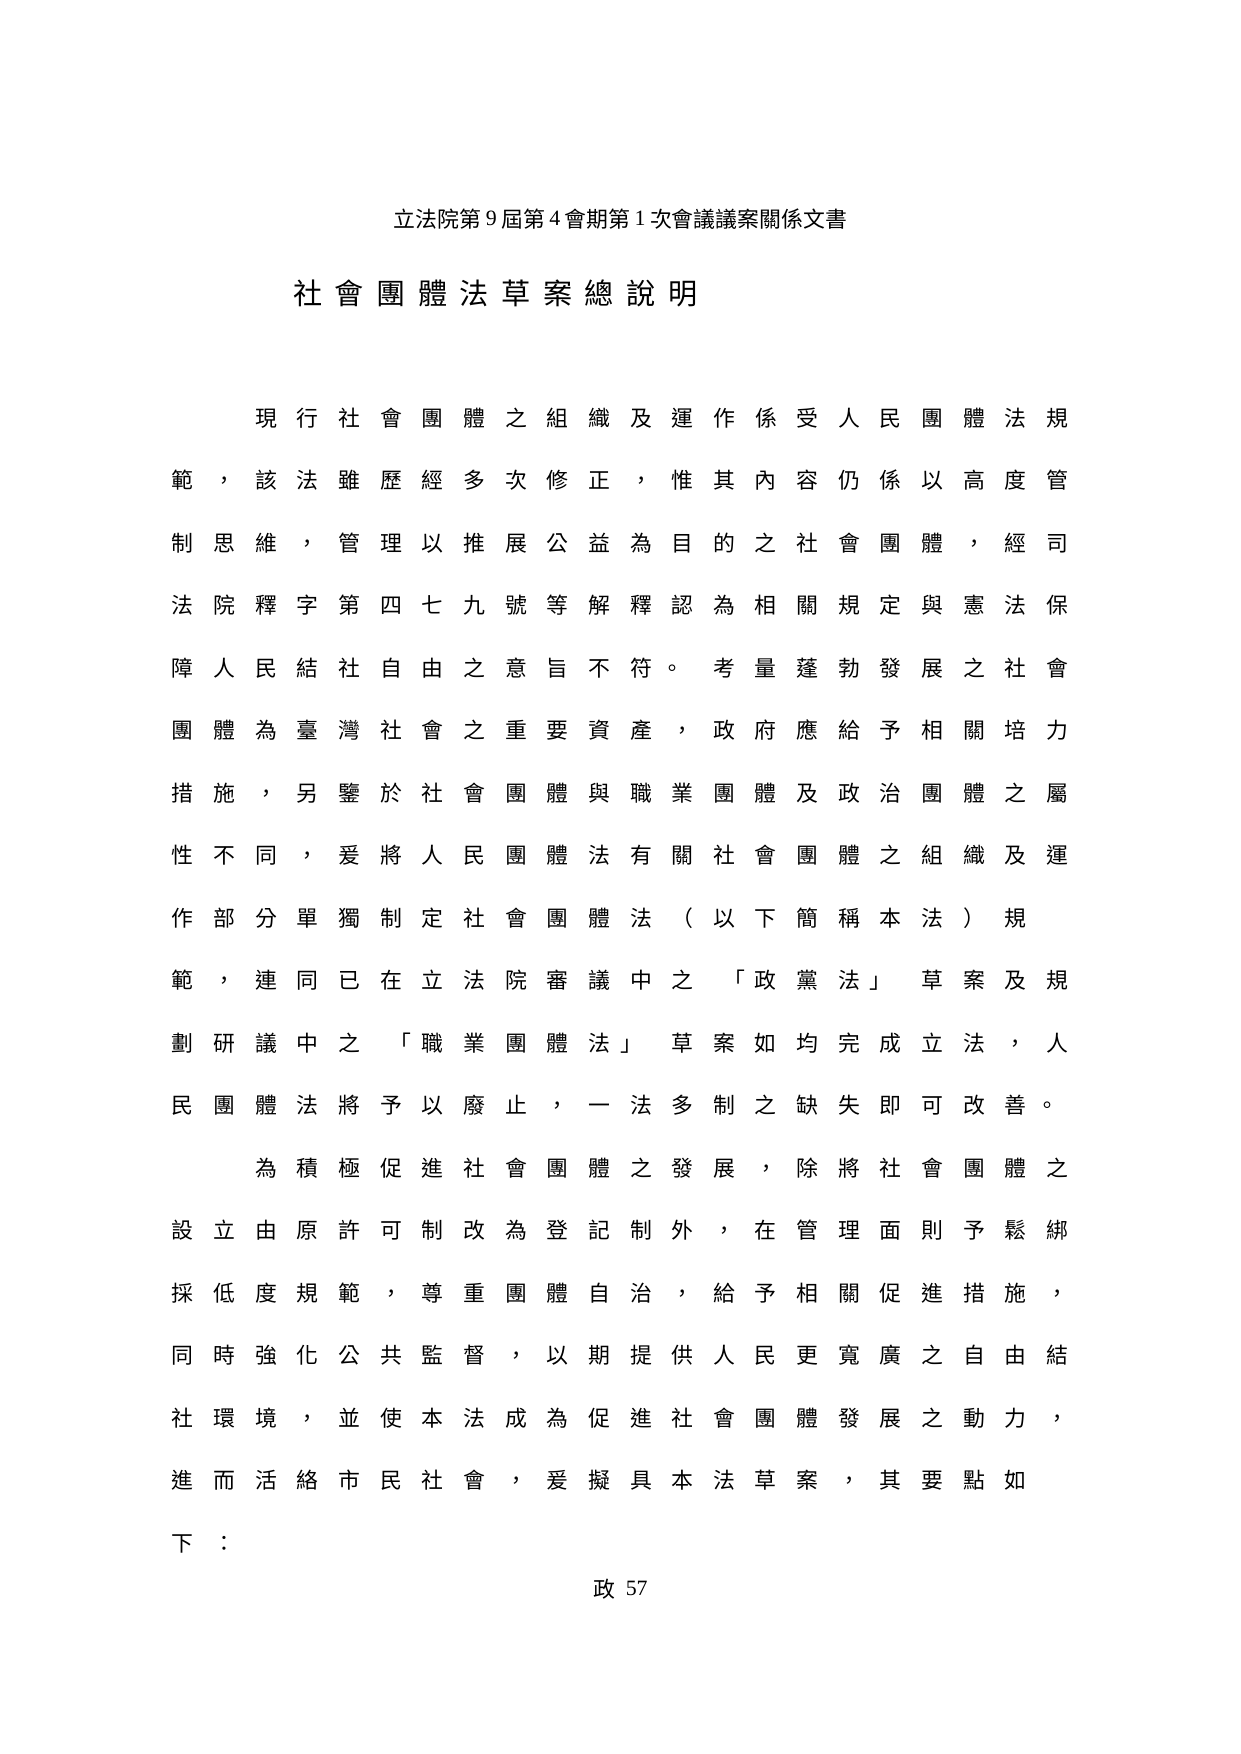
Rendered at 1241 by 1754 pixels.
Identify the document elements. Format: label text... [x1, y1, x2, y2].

text 現行社會團體之組織及運作係受人民團體法規範，該法雖歷經多次修正，惟其內容仍係以高度管制思維，管理以推展公益為目的之社會團體，經司法院釋字第四七九號等解釋認為相關規定與憲法保障人民結社自由之意旨不符。考量蓬勃發展之社會團體為臺灣社會之重要資產，政府應給予相關培力措施，另鑒於社會團體與職業團體及政治團體之屬性不同，爰將人民團體法有關社會團體之組織及運作部分單獨制定社會團體法（以下簡稱本法）規範，連同已在立法院審議中之「政黨法」草案及規劃研議中之「職業團體法」草案如均完成立法，人民團體法將予以廢止，一法多制之缺失即可改善。 [162, 375, 1078, 1125]
text 社會團體法草案總說明 [272, 250, 1078, 313]
text 為積極促進社會團體之發展，除將社會團體之設立由原許可制改為登記制外，在管理面則予鬆綁採低度規範，尊重團體自治，給予相關促進措施，同時強化公共監督，以期提供人民更寬廣之自由結社環境，並使本法成為促進社會團體發展之動力，進而活絡市民社會，爰擬具本法草案，其要點如下： [162, 1125, 1078, 1563]
